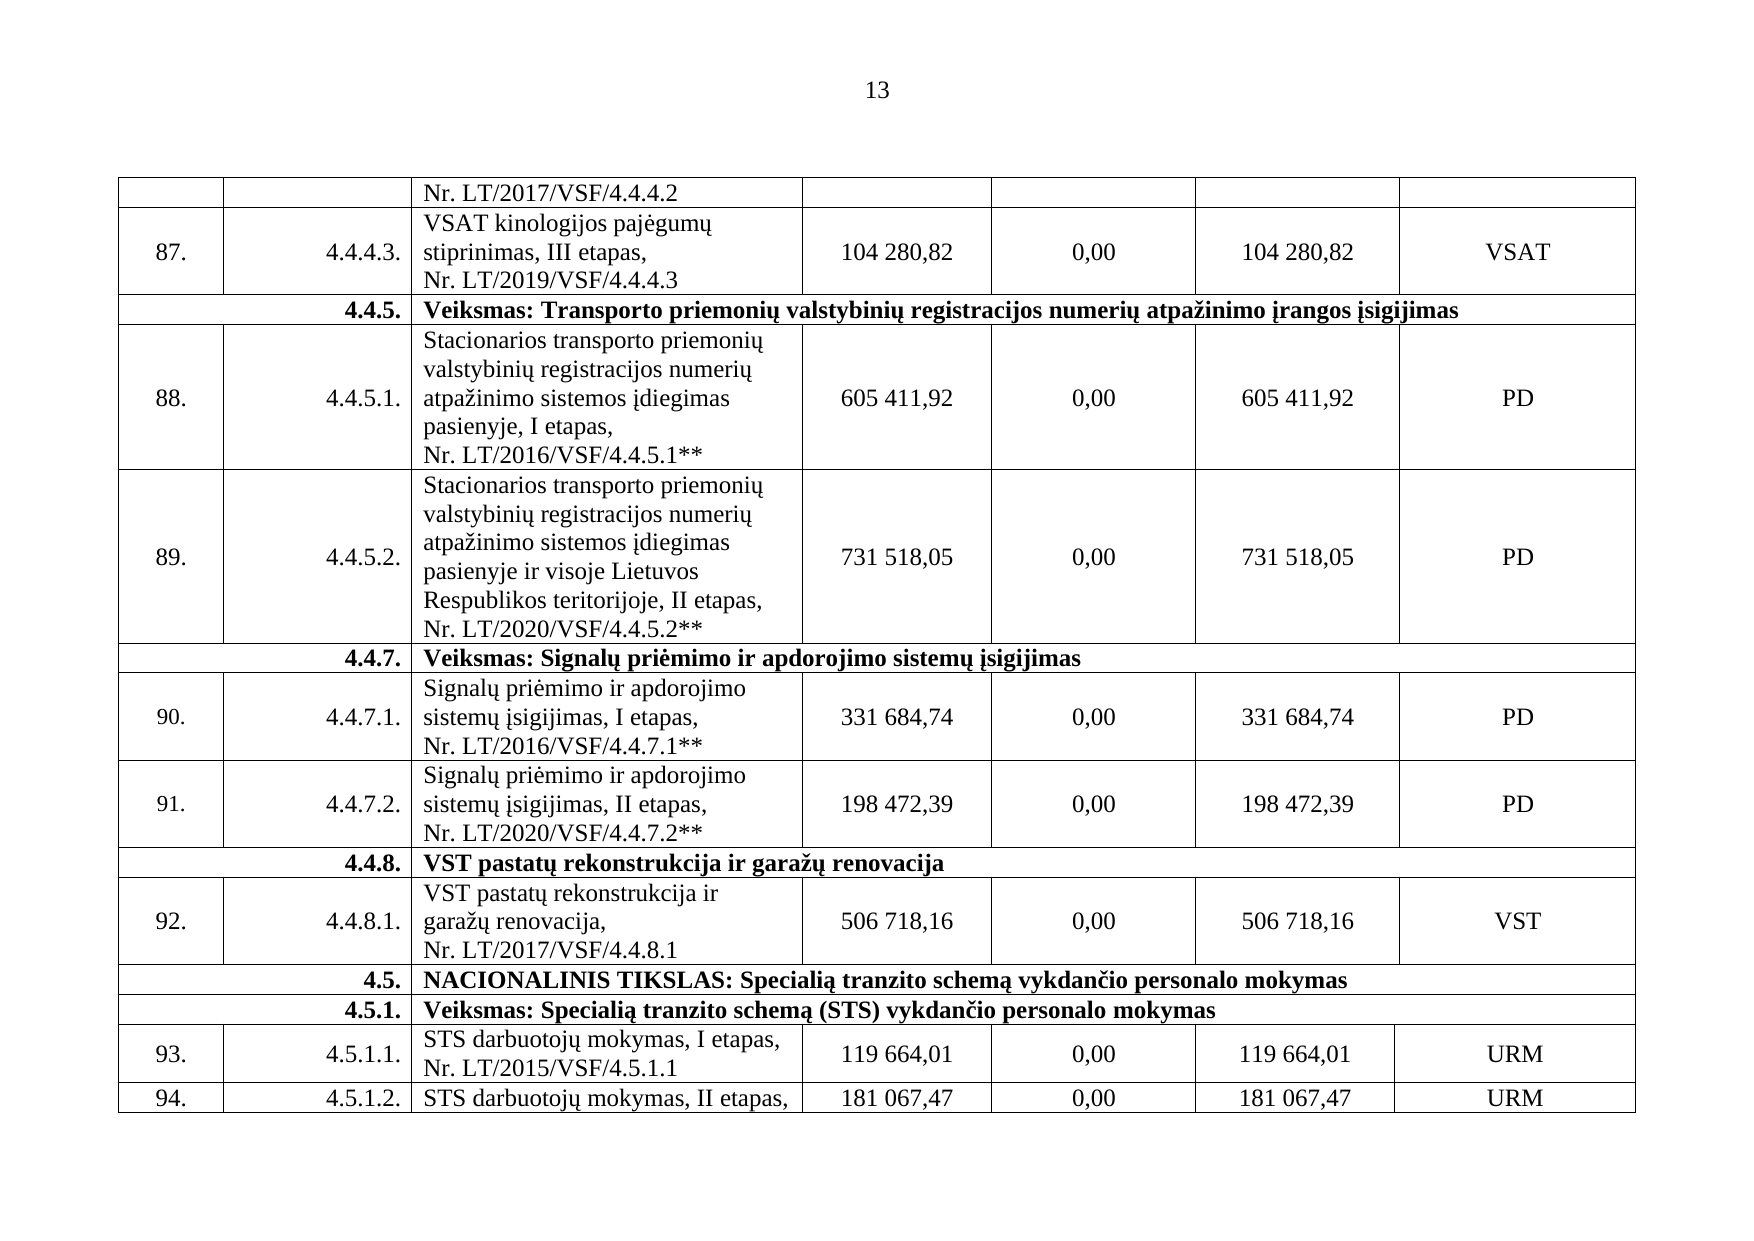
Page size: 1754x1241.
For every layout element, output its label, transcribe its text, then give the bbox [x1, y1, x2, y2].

table_cell Nr. LT/2017/VSF/4.4.4.2 [412, 178, 802, 207]
table_cell [992, 178, 1195, 207]
table_cell 119 664,01 [803, 1025, 991, 1082]
table_cell [224, 178, 411, 207]
table_cell Signalų priėmimo ir apdorojimo sistemų įsigijimas, II etapas, Nr. LT/2020/VSF/4.4.7.2** [412, 761, 802, 847]
table_cell 87. [119, 208, 223, 294]
table_cell 90. [119, 673, 223, 759]
table_cell Veiksmas: Signalų priėmimo ir apdorojimo sistemų įsigijimas [412, 644, 1635, 672]
table_cell VSAT kinologijos pajėgumų stiprinimas, III etapas, Nr. LT/2019/VSF/4.4.4.3 [412, 208, 802, 294]
table_cell PD [1400, 325, 1635, 469]
table_cell URM [1395, 1083, 1635, 1112]
table_cell 181 067,47 [803, 1083, 991, 1112]
table_cell URM [1395, 1025, 1635, 1082]
table_cell 605 411,92 [803, 325, 991, 469]
table_cell 93. [119, 1025, 223, 1082]
table_cell 331 684,74 [1196, 673, 1399, 759]
table_cell VST pastatų rekonstrukcija ir garažų renovacija [412, 848, 1635, 877]
table_cell 0,00 [992, 325, 1195, 469]
table_cell Stacionarios transporto priemonių valstybinių registracijos numerių atpažinimo sistemos įdiegimas pasienyje, I etapas, Nr. LT/2016/VSF/4.4.5.1** [412, 325, 802, 469]
table_cell 4.4.8.1. [224, 878, 411, 964]
table_cell Veiksmas: Transporto priemonių valstybinių registracijos numerių atpažinimo įrangos įsigijimas [412, 295, 1635, 324]
table_cell 4.5.1. [119, 995, 411, 1023]
table_cell 89. [119, 470, 223, 642]
table_cell VST pastatų rekonstrukcija ir garažų renovacija, Nr. LT/2017/VSF/4.4.8.1 [412, 878, 802, 964]
table_cell 605 411,92 [1196, 325, 1399, 469]
table_cell 731 518,05 [1196, 470, 1399, 642]
table_cell Veiksmas: Specialią tranzito schemą (STS) vykdančio personalo mokymas [412, 995, 1635, 1023]
table_cell 4.4.4.3. [224, 208, 411, 294]
table_cell 92. [119, 878, 223, 964]
table_cell PD [1400, 673, 1635, 759]
table_cell 91. [119, 761, 223, 847]
table_cell 506 718,16 [803, 878, 991, 964]
table_cell 0,00 [992, 470, 1195, 642]
table_cell 4.4.7.2. [224, 761, 411, 847]
table_cell 4.4.8. [119, 848, 411, 877]
table_cell 181 067,47 [1196, 1083, 1394, 1112]
table_cell STS darbuotojų mokymas, II etapas, [412, 1083, 802, 1112]
table_cell [119, 178, 223, 207]
table_cell PD [1400, 761, 1635, 847]
table_cell [803, 178, 991, 207]
table_cell Signalų priėmimo ir apdorojimo sistemų įsigijimas, I etapas, Nr. LT/2016/VSF/4.4.7.1** [412, 673, 802, 759]
table_cell 506 718,16 [1196, 878, 1399, 964]
table_cell 88. [119, 325, 223, 469]
table_cell 198 472,39 [803, 761, 991, 847]
table_cell STS darbuotojų mokymas, I etapas, Nr. LT/2015/VSF/4.5.1.1 [412, 1025, 802, 1082]
table_cell 0,00 [992, 1025, 1195, 1082]
table_cell 0,00 [992, 761, 1195, 847]
table_cell VSAT [1400, 208, 1635, 294]
table_cell Stacionarios transporto priemonių valstybinių registracijos numerių atpažinimo sistemos įdiegimas pasienyje ir visoje Lietuvos Respublikos teritorijoje, II etapas, Nr. LT/2020/VSF/4.4.5.2** [412, 470, 802, 642]
table_cell 4.4.5.1. [224, 325, 411, 469]
table_cell 198 472,39 [1196, 761, 1399, 847]
table_cell 104 280,82 [803, 208, 991, 294]
table_cell 4.5. [119, 965, 411, 994]
table_cell PD [1400, 470, 1635, 642]
table_cell 0,00 [992, 1083, 1195, 1112]
table_cell 4.5.1.2. [224, 1083, 411, 1112]
table_cell 4.4.7.1. [224, 673, 411, 759]
table_cell 4.4.5. [119, 295, 411, 324]
table_cell 731 518,05 [803, 470, 991, 642]
table_cell 0,00 [992, 673, 1195, 759]
table_cell 0,00 [992, 878, 1195, 964]
table_cell 331 684,74 [803, 673, 991, 759]
table_cell [1400, 178, 1635, 207]
table_cell 0,00 [992, 208, 1195, 294]
table_cell 4.4.5.2. [224, 470, 411, 642]
table_cell 104 280,82 [1196, 208, 1399, 294]
table_cell 4.5.1.1. [224, 1025, 411, 1082]
table_cell VST [1400, 878, 1635, 964]
table_cell NACIONALINIS TIKSLAS: Specialią tranzito schemą vykdančio personalo mokymas [412, 965, 1635, 994]
table_cell 94. [119, 1083, 223, 1112]
table_cell 4.4.7. [119, 644, 411, 672]
table_cell [1196, 178, 1399, 207]
table_cell 119 664,01 [1196, 1025, 1394, 1082]
